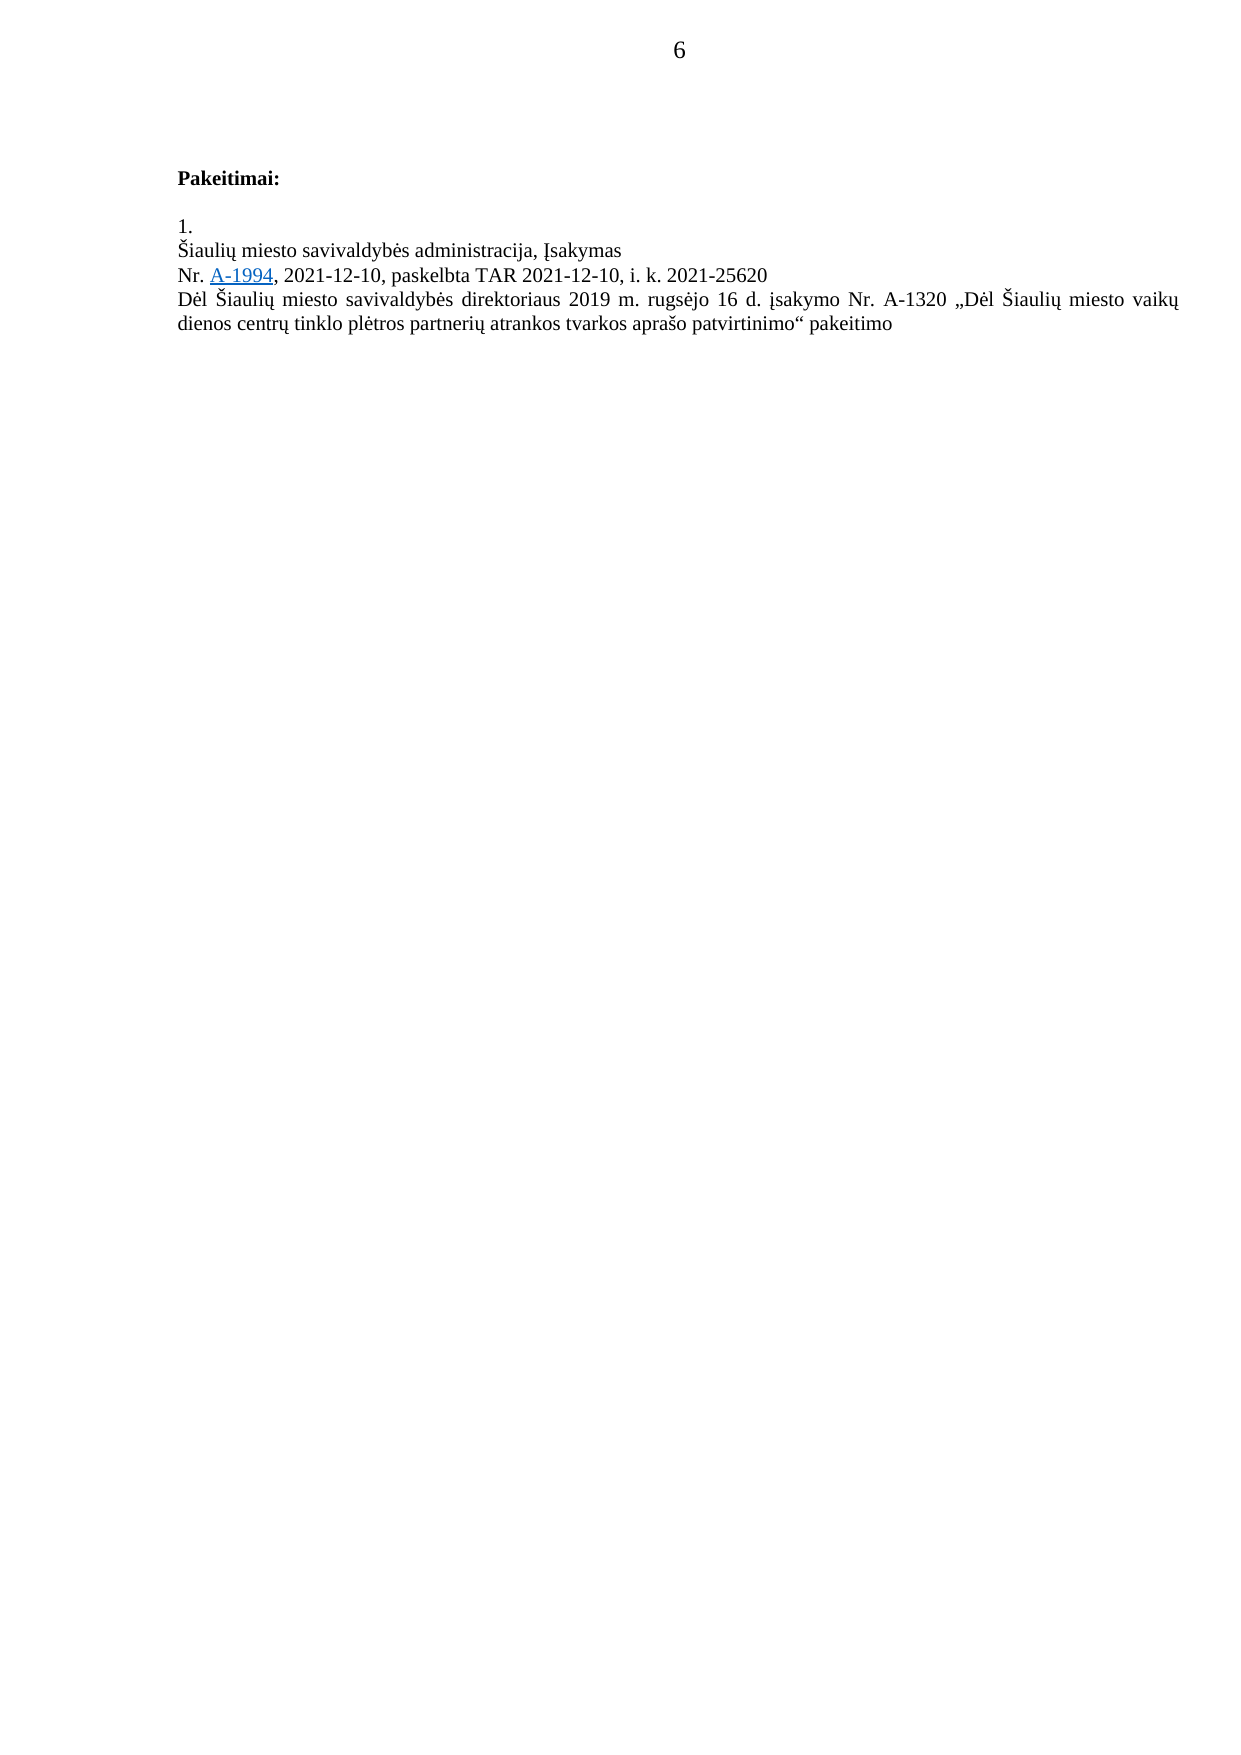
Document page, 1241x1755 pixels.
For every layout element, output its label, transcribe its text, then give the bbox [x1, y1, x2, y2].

text 1. [177, 214, 1181, 238]
text Nr. A-1994, 2021-12-10, paskelbta TAR 2021-12-10, i. k. 2021-25620 [177, 262, 1181, 287]
text Šiaulių miesto savivaldybės administracija, Įsakymas [177, 238, 1181, 262]
text Pakeitimai: [177, 166, 1181, 190]
text Dėl Šiaulių miesto savivaldybės direktoriaus 2019 m. rugsėjo 16 d. įsakymo Nr. A-1320 „Dėl Šiaulių miesto vaikų dienos centrų tinklo plėtros partnerių atrankos tvarkos aprašo patvirtinimo“ pakeitimo [177, 287, 1181, 335]
